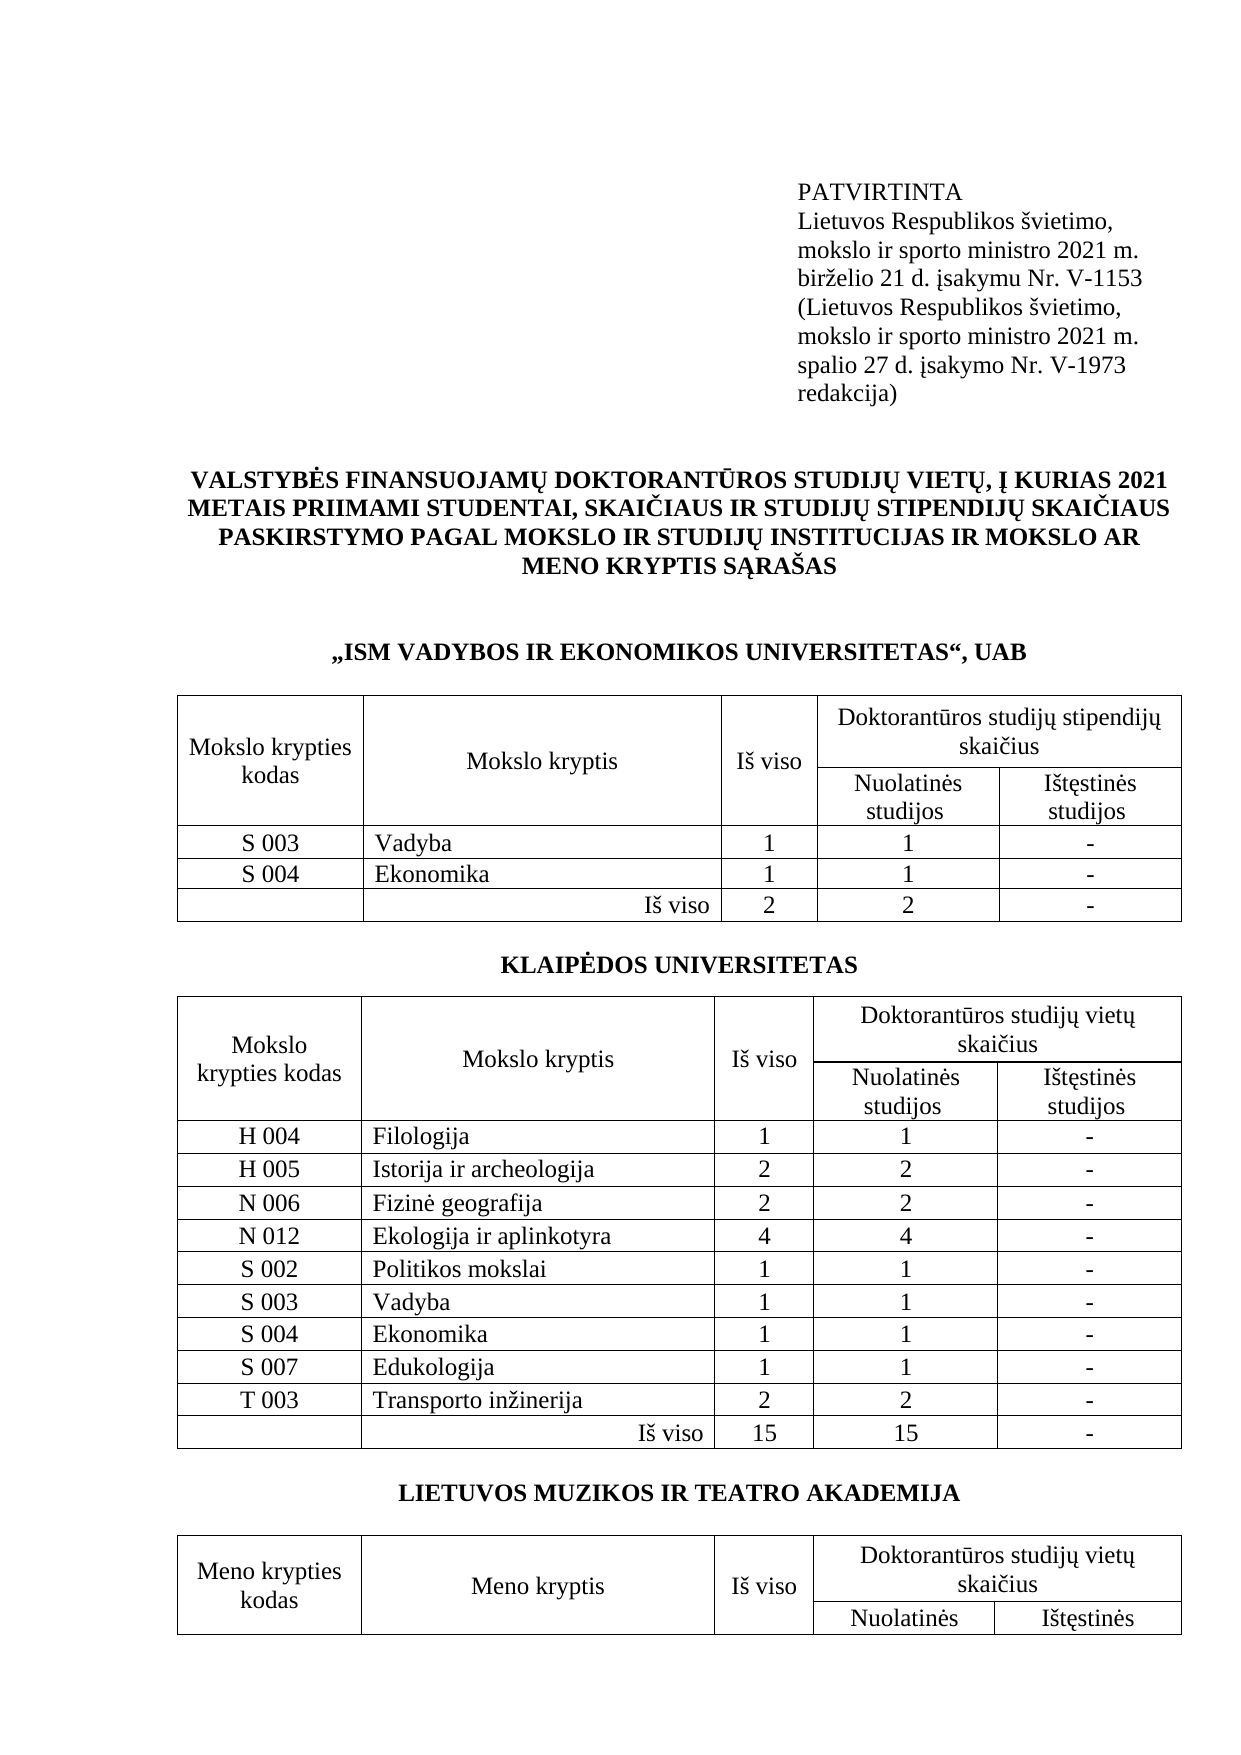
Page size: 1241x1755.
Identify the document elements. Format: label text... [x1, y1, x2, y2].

table_cell 1 [722, 859, 817, 888]
table_cell 1 [814, 1318, 997, 1350]
table_cell 15 [814, 1416, 997, 1448]
table_header Doktorantūros studijų stipendijų skaičius [818, 696, 1181, 767]
table_cell [178, 1416, 361, 1448]
table_cell 4 [715, 1220, 813, 1251]
table_cell 4 [814, 1220, 997, 1251]
table_cell Edukologija [362, 1351, 714, 1382]
table_cell Vadyba [362, 1285, 714, 1317]
table_cell 1 [715, 1121, 813, 1153]
table_cell 2 [814, 1154, 997, 1186]
table_cell Ekonomika [364, 859, 721, 888]
table_cell - [998, 1318, 1181, 1350]
table_cell H 004 [178, 1121, 361, 1153]
table_header Mokslo krypties kodas [178, 997, 361, 1120]
text KLAIPĖDOS UNIVERSITETAS [177, 950, 1181, 979]
table_cell 1 [715, 1285, 813, 1317]
table_cell Transporto inžinerija [362, 1384, 714, 1415]
table_cell Nuolatinės studijos [814, 1063, 997, 1120]
text birželio 21 d. įsakymu Nr. V-1153 [177, 263, 1181, 292]
table_cell 1 [814, 1121, 997, 1153]
text Lietuvos Respublikos švietimo, [177, 206, 1181, 235]
table_header Meno krypties kodas [178, 1536, 361, 1634]
table_cell - [1000, 859, 1181, 888]
table_cell 1 [814, 1285, 997, 1317]
table_cell 2 [715, 1154, 813, 1186]
text VALSTYBĖS FINANSUOJAMŲ DOKTORANTŪROS STUDIJŲ VIETŲ, Į KURIAS 2021 METAIS PRIIMAMI STUDENTAI, SKAIČIAUS IR STUDIJŲ STIPENDIJŲ SKAIČIAUS PASKIRSTYMO PAGAL MOKSLO IR STUDIJŲ INSTITUCIJAS IR MOKSLO AR MENO KRYPTIS SĄRAŠAS [177, 465, 1181, 580]
table_header Mokslo kryptis [362, 997, 714, 1120]
table_cell 2 [715, 1187, 813, 1218]
table_cell 1 [722, 826, 817, 858]
table_cell N 006 [178, 1187, 361, 1218]
table_cell 1 [814, 1252, 997, 1284]
table_header Iš viso [715, 997, 813, 1120]
table_cell [178, 889, 363, 921]
table_cell - [998, 1285, 1181, 1317]
table_cell Ištęstinės studijos [998, 1063, 1181, 1120]
table_cell Nuolatinės studijos [818, 768, 999, 825]
text „ISM VADYBOS IR EKONOMIKOS UNIVERSITETAS“, UAB [177, 637, 1181, 666]
table_cell - [998, 1154, 1181, 1186]
text LIETUVOS MUZIKOS IR TEATRO AKADEMIJA [177, 1478, 1181, 1507]
table_cell 2 [715, 1384, 813, 1415]
table_cell Ištęstinės studijos [1000, 768, 1181, 825]
table_cell Fizinė geografija [362, 1187, 714, 1218]
table_cell - [998, 1351, 1181, 1382]
table_cell Iš viso [362, 1416, 714, 1448]
text spalio 27 d. įsakymo Nr. V-1973 [177, 350, 1181, 378]
table_header Iš viso [715, 1536, 813, 1634]
table_cell Nuolatinės [814, 1602, 994, 1634]
table_header Mokslo krypties kodas [178, 696, 363, 825]
text mokslo ir sporto ministro 2021 m. [177, 235, 1181, 263]
table_header Doktorantūros studijų vietų skaičius [814, 1536, 1181, 1601]
table_header Doktorantūros studijų vietų skaičius [814, 997, 1181, 1061]
table_cell - [998, 1252, 1181, 1284]
table_cell H 005 [178, 1154, 361, 1186]
table_cell - [998, 1220, 1181, 1251]
table_cell Ekologija ir aplinkotyra [362, 1220, 714, 1251]
table_cell 1 [715, 1351, 813, 1382]
table_cell - [1000, 889, 1181, 921]
text PATVIRTINTA [177, 177, 1181, 206]
table_cell S 003 [178, 1285, 361, 1317]
table_cell 1 [715, 1318, 813, 1350]
table_header Mokslo kryptis [364, 696, 721, 825]
table_cell - [998, 1384, 1181, 1415]
table_header Meno kryptis [362, 1536, 714, 1634]
table_header Iš viso [722, 696, 817, 825]
table_cell 2 [818, 889, 999, 921]
table_cell T 003 [178, 1384, 361, 1415]
table_cell S 004 [178, 859, 363, 888]
table_cell Istorija ir archeologija [362, 1154, 714, 1186]
table_cell S 004 [178, 1318, 361, 1350]
table_cell - [1000, 826, 1181, 858]
table_cell Vadyba [364, 826, 721, 858]
table_cell 1 [818, 826, 999, 858]
text mokslo ir sporto ministro 2021 m. [177, 321, 1181, 350]
table_cell S 007 [178, 1351, 361, 1382]
table_cell S 002 [178, 1252, 361, 1284]
table_cell 1 [818, 859, 999, 888]
table_cell 1 [715, 1252, 813, 1284]
table_cell 15 [715, 1416, 813, 1448]
table_cell Ištęstinės [995, 1602, 1181, 1634]
table_cell - [998, 1416, 1181, 1448]
table_cell Iš viso [364, 889, 721, 921]
table_cell 2 [722, 889, 817, 921]
table_cell - [998, 1121, 1181, 1153]
text (Lietuvos Respublikos švietimo, [177, 292, 1181, 321]
text redakcija) [177, 378, 1181, 407]
table_cell Filologija [362, 1121, 714, 1153]
table_cell Ekonomika [362, 1318, 714, 1350]
table_cell 2 [814, 1187, 997, 1218]
table_cell Politikos mokslai [362, 1252, 714, 1284]
table_cell S 003 [178, 826, 363, 858]
table_cell N 012 [178, 1220, 361, 1251]
table_cell 2 [814, 1384, 997, 1415]
table_cell - [998, 1187, 1181, 1218]
table_cell 1 [814, 1351, 997, 1382]
